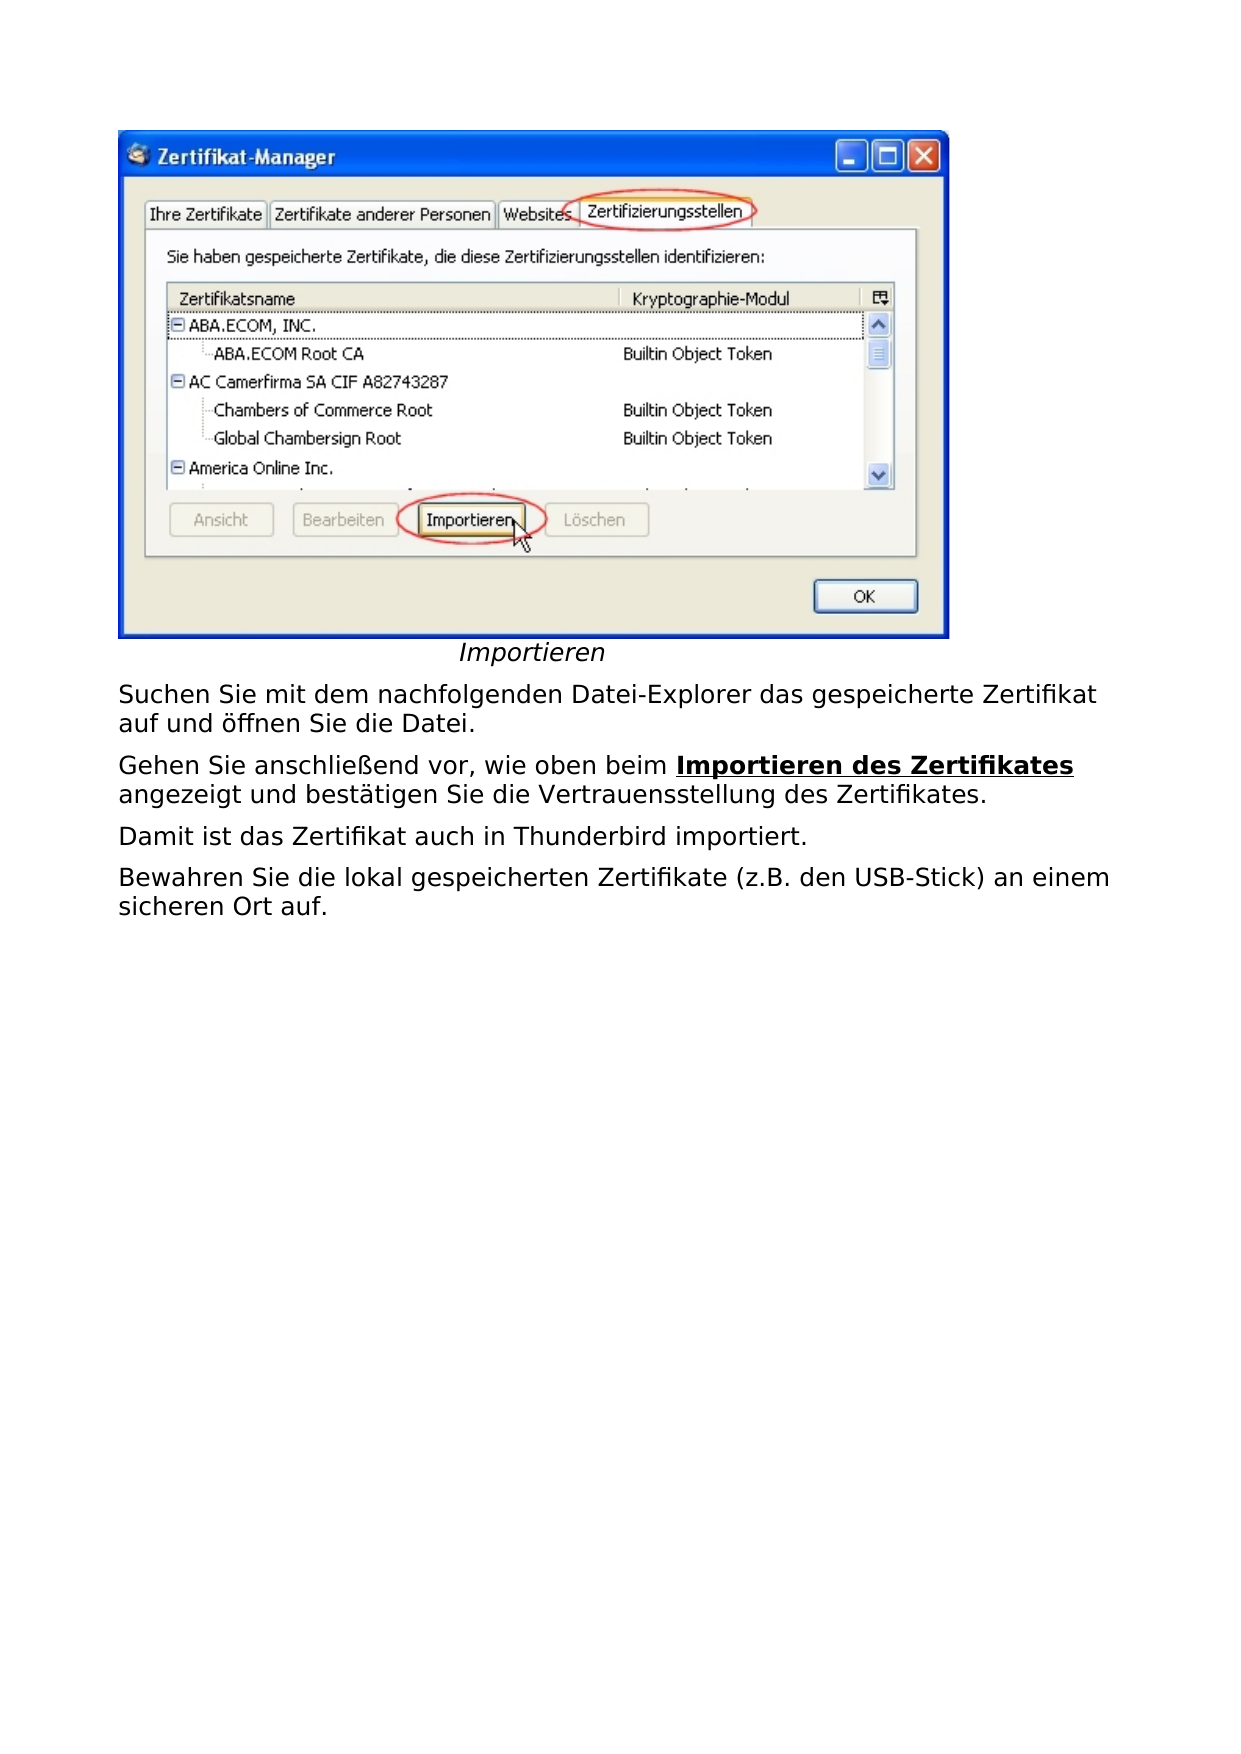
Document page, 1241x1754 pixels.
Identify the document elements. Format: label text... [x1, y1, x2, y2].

text Gehen Sie anschließend vor, wie oben beim Importieren des Zertifikates angezeigt und bestätigen Sie die Vertrauensstellung des Zertifikates. [118, 751, 1122, 809]
text Suchen Sie mit dem nachfolgenden Datei-Explorer das gespeicherte Zertifikat auf und öffnen Sie die Datei. [118, 680, 1122, 738]
text Bewahren Sie die lokal gespeicherten Zertifikate (z.B. den USB-Stick) an einem sicheren Ort auf. [118, 863, 1122, 922]
picture [118, 130, 950, 639]
text Importieren [118, 639, 949, 668]
text Damit ist das Zertifikat auch in Thunderbird importiert. [118, 822, 1122, 851]
